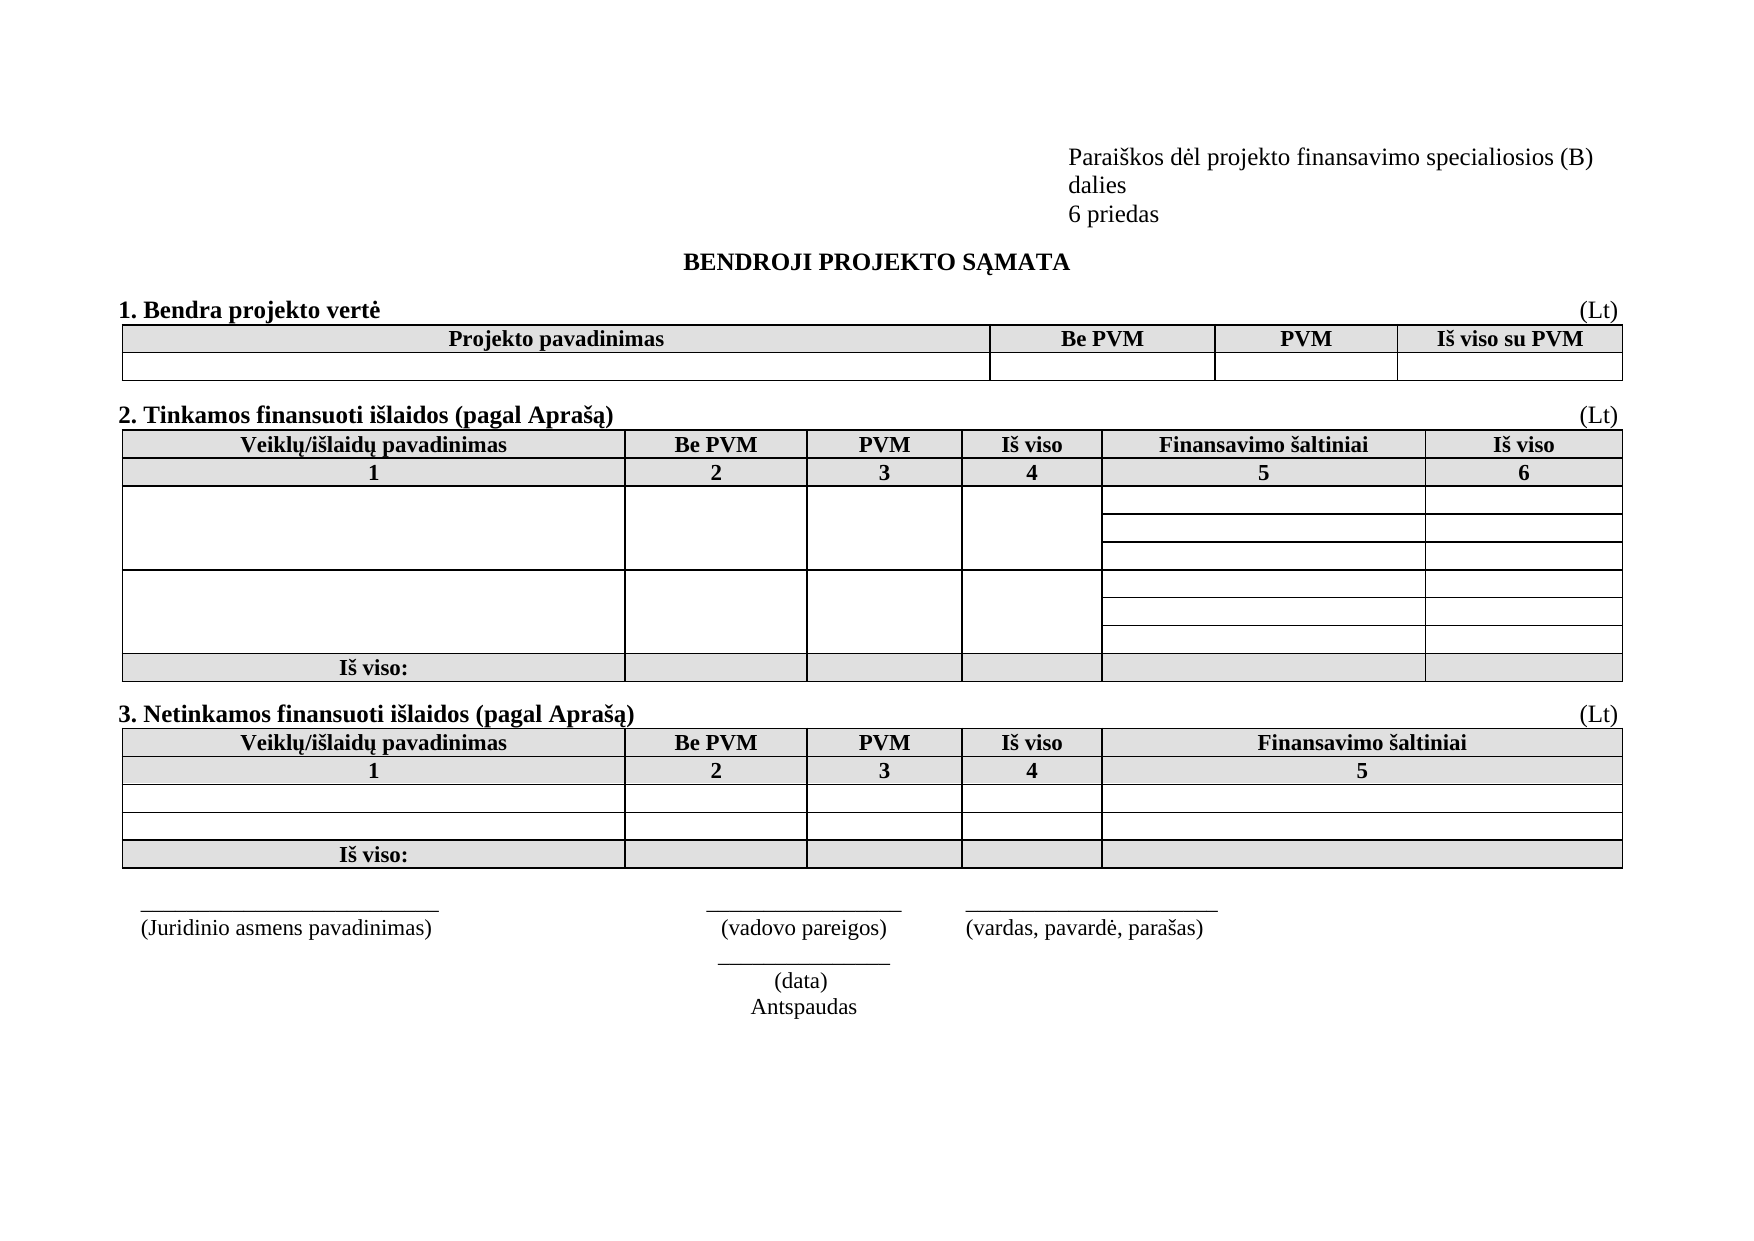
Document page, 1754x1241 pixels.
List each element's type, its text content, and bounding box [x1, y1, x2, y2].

table_cell [954, 941, 1658, 993]
table_cell [808, 571, 961, 653]
table_cell [123, 813, 624, 839]
table_cell [626, 654, 806, 681]
table_cell [123, 487, 624, 569]
table_header Iš viso [963, 729, 1101, 756]
table_cell 4 [963, 459, 1101, 485]
table_header Veiklų/išlaidų pavadinimas [123, 431, 624, 457]
table_cell [1216, 353, 1397, 380]
table_cell [129, 941, 653, 993]
table_header Iš viso [1426, 431, 1622, 457]
table_cell 5 [1103, 459, 1425, 485]
table_cell [1426, 654, 1622, 681]
table_cell [1103, 598, 1425, 625]
table_cell [626, 813, 806, 839]
table_cell Iš viso: [123, 841, 624, 867]
table_cell [129, 993, 653, 1020]
text 1. Bendra projekto vertė (Lt) [118, 295, 1635, 324]
table_cell [808, 813, 961, 839]
table_cell [1103, 571, 1425, 597]
table_cell [1103, 487, 1425, 513]
table_header Iš viso su PVM [1398, 326, 1622, 352]
table_header PVM [808, 729, 961, 756]
table_cell [626, 785, 806, 811]
text 6 priedas [1068, 199, 1635, 228]
table_cell Antspaudas [653, 993, 954, 1020]
text Paraiškos dėl projekto finansavimo specialiosios (B) dalies [1068, 142, 1635, 199]
table_cell [1426, 571, 1622, 597]
table_header Projekto pavadinimas [123, 326, 989, 352]
text BENDROJI PROJEKTO SĄMATA [118, 247, 1635, 276]
table_cell [963, 813, 1101, 839]
table_cell 1 [123, 757, 624, 783]
table_header Be PVM [991, 326, 1214, 352]
table_cell [1103, 543, 1425, 569]
table_cell [626, 571, 806, 653]
table_cell 3 [808, 757, 961, 783]
table_header Be PVM [626, 729, 806, 756]
table_cell [963, 654, 1101, 681]
table_cell [963, 785, 1101, 811]
table_cell [808, 785, 961, 811]
table_cell [808, 487, 961, 569]
table_cell [1103, 654, 1425, 681]
table_cell [1426, 598, 1622, 625]
table_header _________________ (vadovo pareigos) [653, 888, 954, 941]
table_cell [123, 785, 624, 811]
text 2. Tinkamos finansuoti išlaidos (pagal Aprašą) (Lt) [118, 401, 1635, 429]
table_cell _______________ (data) [653, 941, 954, 993]
table_cell [1426, 626, 1622, 653]
table_cell [123, 571, 624, 653]
table_cell [1103, 841, 1622, 867]
table_cell [808, 654, 961, 681]
table_cell [963, 487, 1101, 569]
table_cell 5 [1103, 757, 1622, 783]
table_cell [1103, 626, 1425, 653]
table_header PVM [1216, 326, 1397, 352]
table_cell [626, 841, 806, 867]
table_cell [1398, 353, 1622, 380]
table_cell Iš viso: [123, 654, 624, 681]
table_cell 3 [808, 459, 961, 485]
table_cell [1103, 515, 1425, 541]
table_cell 1 [123, 459, 624, 485]
table_cell [1426, 543, 1622, 569]
table_header __________________________ (Juridinio asmens pavadinimas) [129, 888, 653, 941]
table_header PVM [808, 431, 961, 457]
table_cell [991, 353, 1214, 380]
table_cell [1103, 813, 1622, 839]
table_header Finansavimo šaltiniai [1103, 729, 1622, 756]
text 3. Netinkamos finansuoti išlaidos (pagal Aprašą) (Lt) [118, 699, 1635, 728]
table_cell [963, 841, 1101, 867]
table_cell [963, 571, 1101, 653]
table_header Veiklų/išlaidų pavadinimas [123, 729, 624, 756]
table_cell 6 [1426, 459, 1622, 485]
table_cell [1426, 515, 1622, 541]
table_cell 2 [626, 459, 806, 485]
table_header ______________________ (vardas, pavardė, parašas) [954, 888, 1658, 941]
table_cell 4 [963, 757, 1101, 783]
table_cell [954, 993, 1658, 1020]
table_cell 2 [626, 757, 806, 783]
table_cell [1103, 785, 1622, 811]
table_cell [123, 353, 989, 380]
table_header Be PVM [626, 431, 806, 457]
table_header Finansavimo šaltiniai [1103, 431, 1425, 457]
table_header Iš viso [963, 431, 1101, 457]
table_cell [1426, 487, 1622, 513]
table_cell [808, 841, 961, 867]
table_cell [626, 487, 806, 569]
